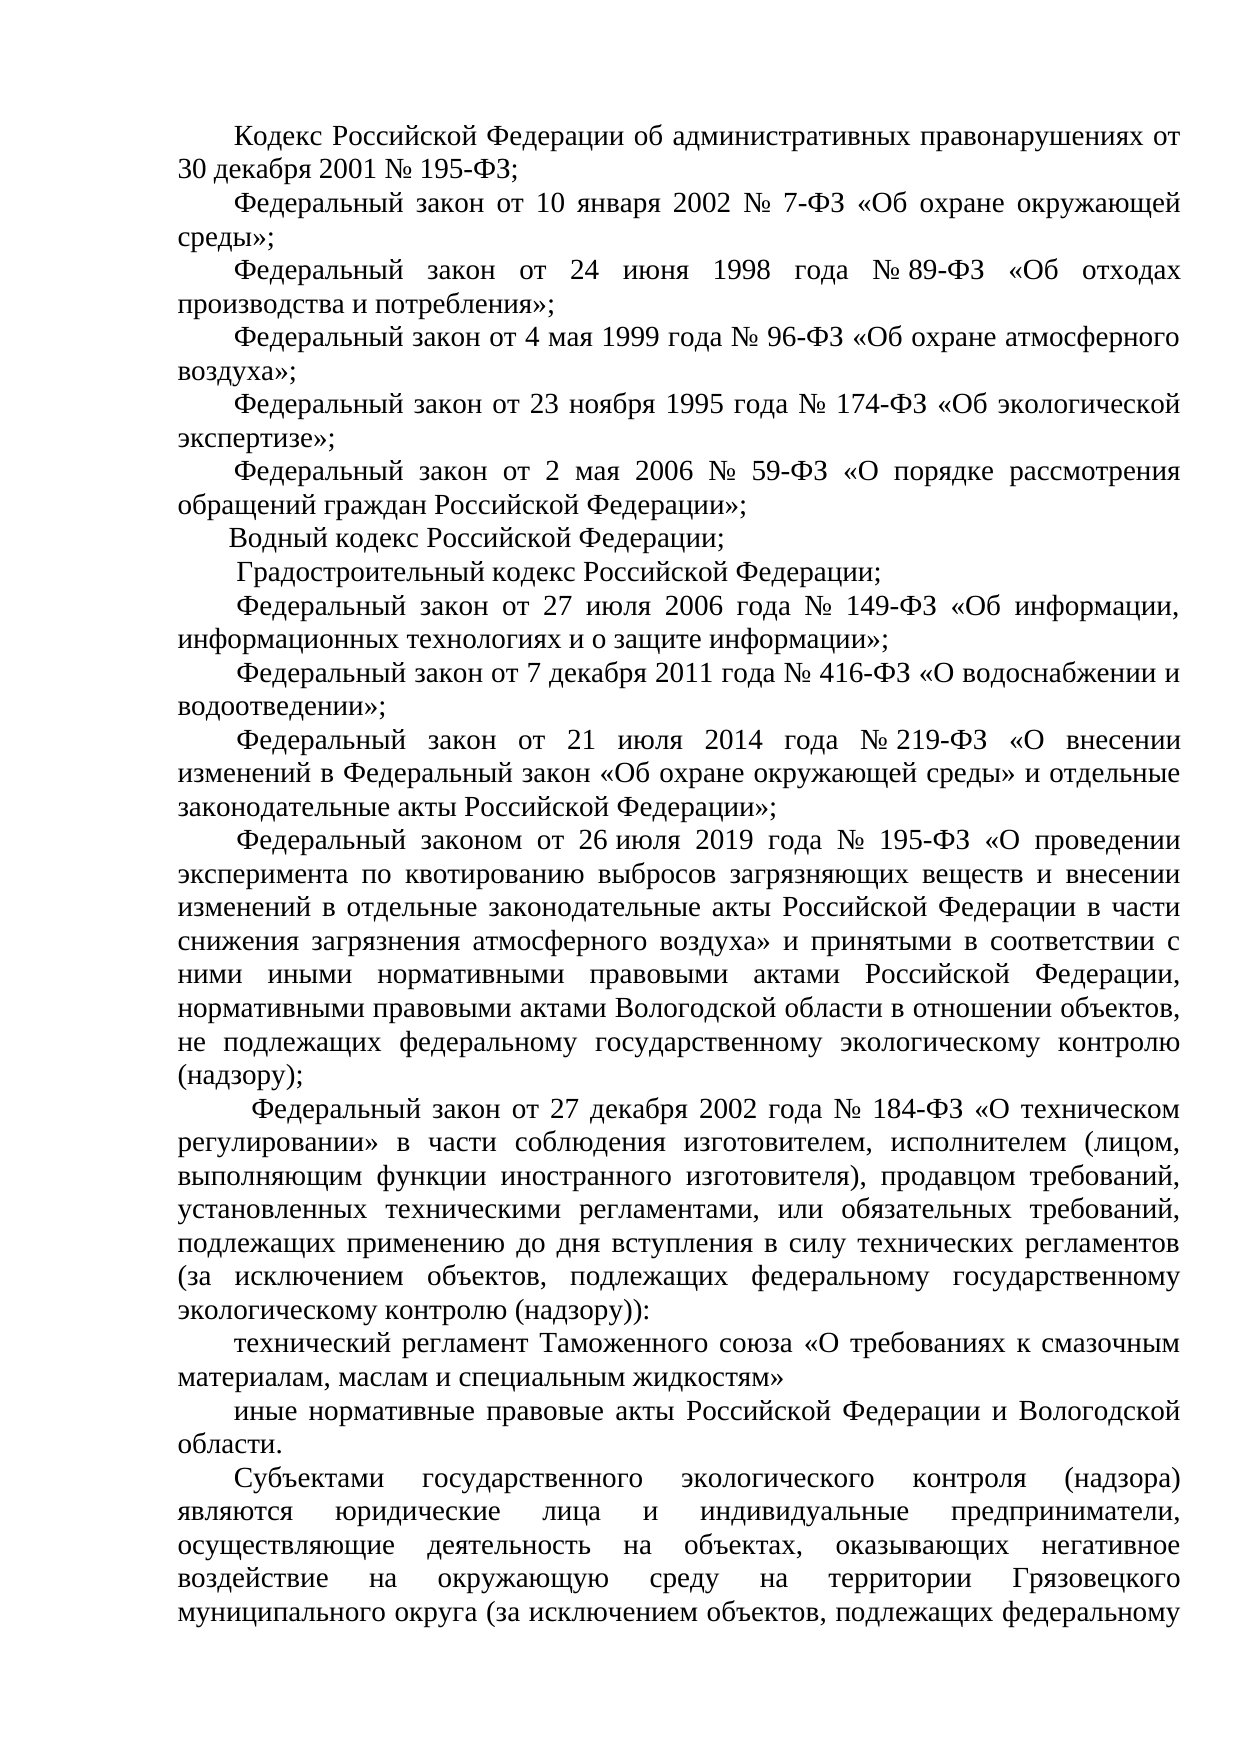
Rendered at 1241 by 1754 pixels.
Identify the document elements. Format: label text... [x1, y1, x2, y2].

text Федеральный закон от 4 мая 1999 года № 96-ФЗ «Об охране атмосферного воздуха»; [177, 319, 1181, 386]
text Градостроительный кодекс Российской Федерации; [177, 554, 1181, 588]
text Федеральный закон от 21 июля 2014 года № 219-ФЗ «О внесении изменений в Федеральный закон «Об охране окружающей среды» и отдельные законодательные акты Российской Федерации»; [177, 722, 1181, 822]
text Субъектами государственного экологического контроля (надзора) являются юридические лица и индивидуальные предприниматели, осуществляющие деятельность на объектах, оказывающих негативное воздействие на окружающую среду на территории Грязовецкого муниципального округа (за исключением объектов, подлежащих федеральному [177, 1460, 1181, 1627]
text Водный кодекс Российской Федерации; [177, 521, 1181, 554]
text Федеральный закон от 27 декабря 2002 года № 184-ФЗ «О техническом регулировании» в части соблюдения изготовителем, исполнителем (лицом, выполняющим функции иностранного изготовителя), продавцом требований, установленных техническими регламентами, или обязательных требований, подлежащих применению до дня вступления в силу технических регламентов (за исключением объектов, подлежащих федеральному государственному экологическому контролю (надзору)): [177, 1091, 1181, 1326]
text Федеральный закон от 24 июня 1998 года № 89-ФЗ «Об отходах производства и потребления»; [177, 252, 1181, 319]
text Федеральный закон от 2 мая 2006 № 59-ФЗ «О порядке рассмотрения обращений граждан Российской Федерации»; [177, 453, 1181, 521]
text Федеральный закон от 7 декабря 2011 года № 416-ФЗ «О водоснабжении и водоотведении»; [177, 655, 1181, 722]
text Федеральный законом от 26 июля 2019 года № 195-ФЗ «О проведении эксперимента по квотированию выбросов загрязняющих веществ и внесении изменений в отдельные законодательные акты Российской Федерации в части снижения загрязнения атмосферного воздуха» и принятыми в соответствии с ними иными нормативными правовыми актами Российской Федерации, нормативными правовыми актами Вологодской области в отношении объектов, не подлежащих федеральному государственному экологическому контролю (надзору); [177, 822, 1181, 1091]
text Федеральный закон от 27 июля 2006 года № 149-ФЗ «Об информации, информационных технологиях и о защите информации»; [177, 588, 1181, 655]
text технический регламент Таможенного союза «О требованиях к смазочным материалам, маслам и специальным жидкостям» [177, 1326, 1181, 1393]
text Федеральный закон от 23 ноября 1995 года № 174-ФЗ «Об экологической экспертизе»; [177, 386, 1181, 453]
text Кодекс Российской Федерации об административных правонарушениях от 30 декабря 2001 № 195-ФЗ; [177, 118, 1181, 185]
text Федеральный закон от 10 января 2002 № 7-ФЗ «Об охране окружающей среды»; [177, 185, 1181, 252]
text иные нормативные правовые акты Российской Федерации и Вологодской области. [177, 1393, 1181, 1460]
